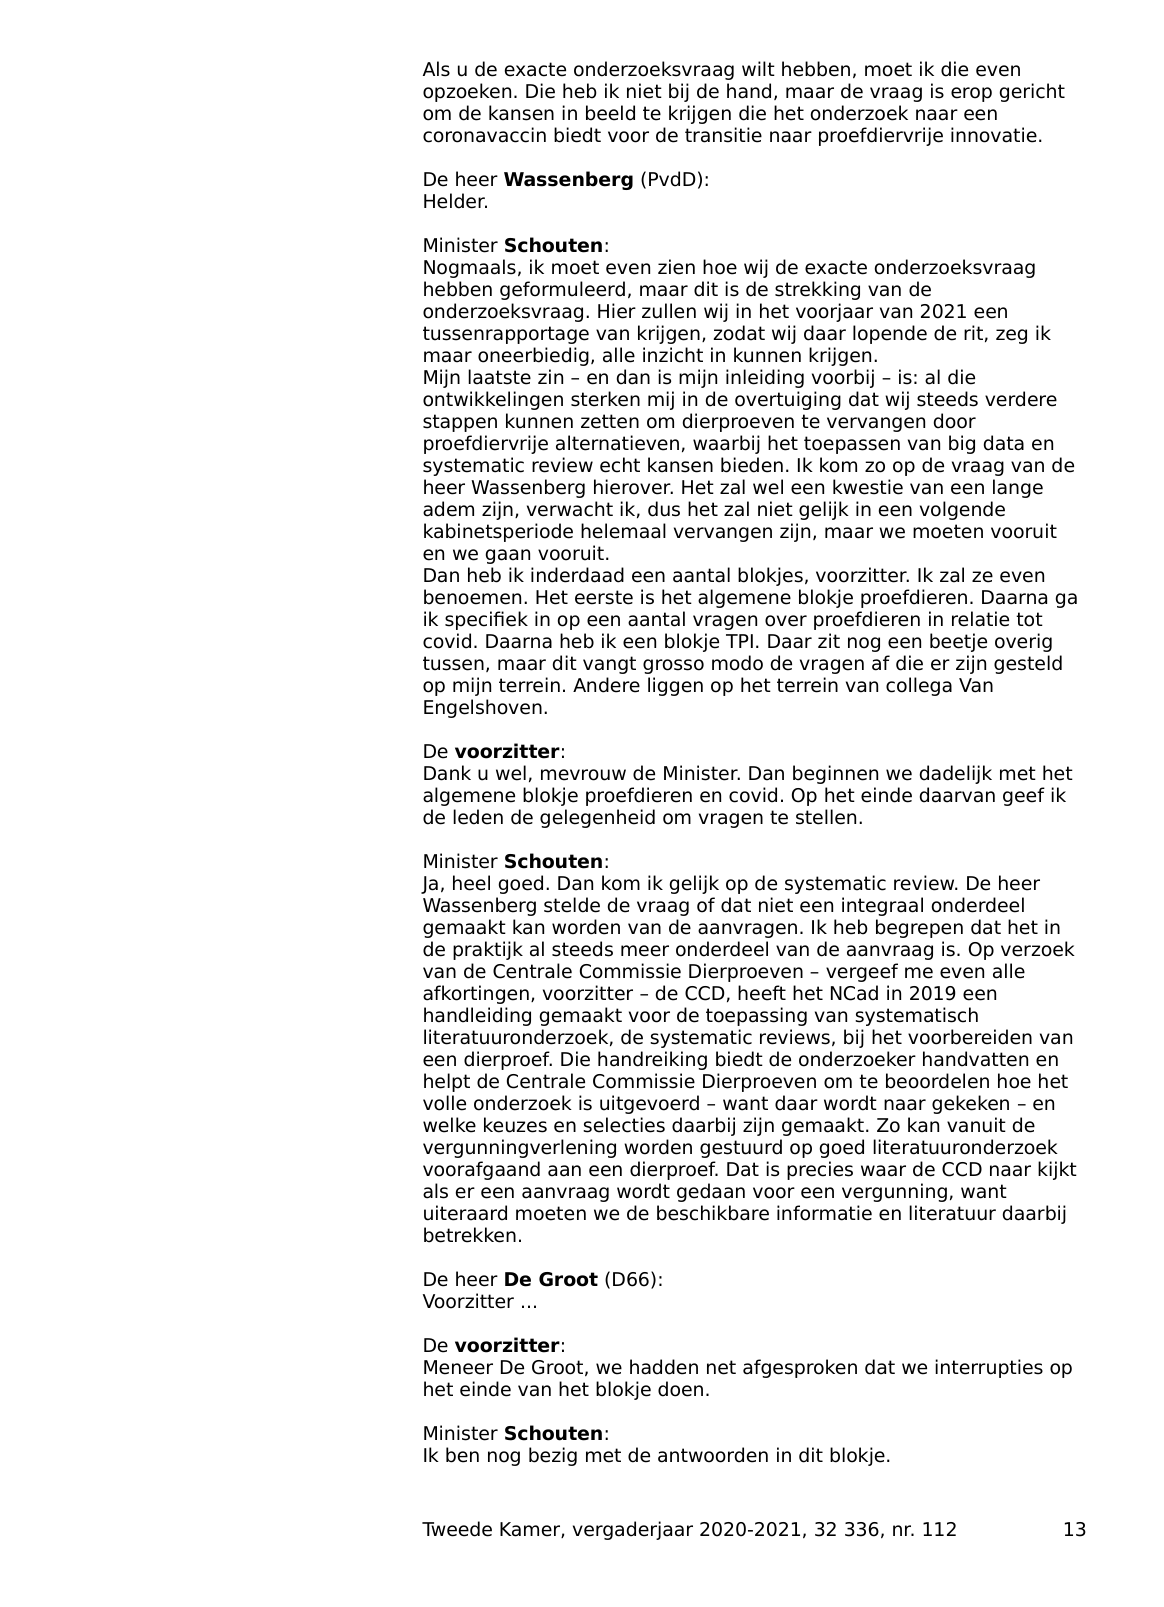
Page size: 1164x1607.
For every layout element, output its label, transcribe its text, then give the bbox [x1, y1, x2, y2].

text Helder. [422, 191, 1087, 213]
text Meneer De Groot, we hadden net afgesproken dat we interrupties op het einde van het blokje doen. [422, 1357, 1087, 1401]
text Minister Schouten: [422, 1423, 1087, 1445]
text De heer Wassenberg (PvdD): [422, 169, 1087, 191]
text De heer De Groot (D66): [422, 1269, 1087, 1291]
text Mijn laatste zin – en dan is mijn inleiding voorbij – is: al die ontwikkelingen sterken mij in de overtuiging dat wij steeds verdere stappen kunnen zetten om dierproeven te vervangen door proefdiervrije alternatieven, waarbij het toepassen van big data en systematic review echt kansen bieden. Ik kom zo op de vraag van de heer Wassenberg hierover. Het zal wel een kwestie van een lange adem zijn, verwacht ik, dus het zal niet gelijk in een volgende kabinetsperiode helemaal vervangen zijn, maar we moeten vooruit en we gaan vooruit. [422, 367, 1087, 565]
text Als u de exacte onderzoeksvraag wilt hebben, moet ik die even opzoeken. Die heb ik niet bij de hand, maar de vraag is erop gericht om de kansen in beeld te krijgen die het onderzoek naar een coronavaccin biedt voor de transitie naar proefdiervrije innovatie. [422, 59, 1087, 147]
text Ja, heel goed. Dan kom ik gelijk op de systematic review. De heer Wassenberg stelde de vraag of dat niet een integraal onderdeel gemaakt kan worden van de aanvragen. Ik heb begrepen dat het in de praktijk al steeds meer onderdeel van de aanvraag is. Op verzoek van de Centrale Commissie Dierproeven – vergeef me even alle afkortingen, voorzitter – de CCD, heeft het NCad in 2019 een handleiding gemaakt voor de toepassing van systematisch literatuuronderzoek, de systematic reviews, bij het voorbereiden van een dierproef. Die handreiking biedt de onderzoeker handvatten en helpt de Centrale Commissie Dierproeven om te beoordelen hoe het volle onderzoek is uitgevoerd – want daar wordt naar gekeken – en welke keuzes en selecties daarbij zijn gemaakt. Zo kan vanuit de vergunningverlening worden gestuurd op goed literatuuronderzoek voorafgaand aan een dierproef. Dat is precies waar de CCD naar kijkt als er een aanvraag wordt gedaan voor een vergunning, want uiteraard moeten we de beschikbare informatie en literatuur daarbij betrekken. [422, 873, 1087, 1247]
text Dank u wel, mevrouw de Minister. Dan beginnen we dadelijk met het algemene blokje proefdieren en covid. Op het einde daarvan geef ik de leden de gelegenheid om vragen te stellen. [422, 763, 1087, 829]
text Ik ben nog bezig met de antwoorden in dit blokje. [422, 1445, 1087, 1467]
text De voorzitter: [422, 1335, 1087, 1357]
text Voorzitter ... [422, 1291, 1087, 1313]
text Minister Schouten: [422, 235, 1087, 257]
text De voorzitter: [422, 741, 1087, 763]
text Dan heb ik inderdaad een aantal blokjes, voorzitter. Ik zal ze even benoemen. Het eerste is het algemene blokje proefdieren. Daarna ga ik specifiek in op een aantal vragen over proefdieren in relatie tot covid. Daarna heb ik een blokje TPI. Daar zit nog een beetje overig tussen, maar dit vangt grosso modo de vragen af die er zijn gesteld op mijn terrein. Andere liggen op het terrein van collega Van Engelshoven. [422, 565, 1087, 719]
text Minister Schouten: [422, 851, 1087, 873]
text Nogmaals, ik moet even zien hoe wij de exacte onderzoeksvraag hebben geformuleerd, maar dit is de strekking van de onderzoeksvraag. Hier zullen wij in het voorjaar van 2021 een tussenrapportage van krijgen, zodat wij daar lopende de rit, zeg ik maar oneerbiedig, alle inzicht in kunnen krijgen. [422, 257, 1087, 367]
